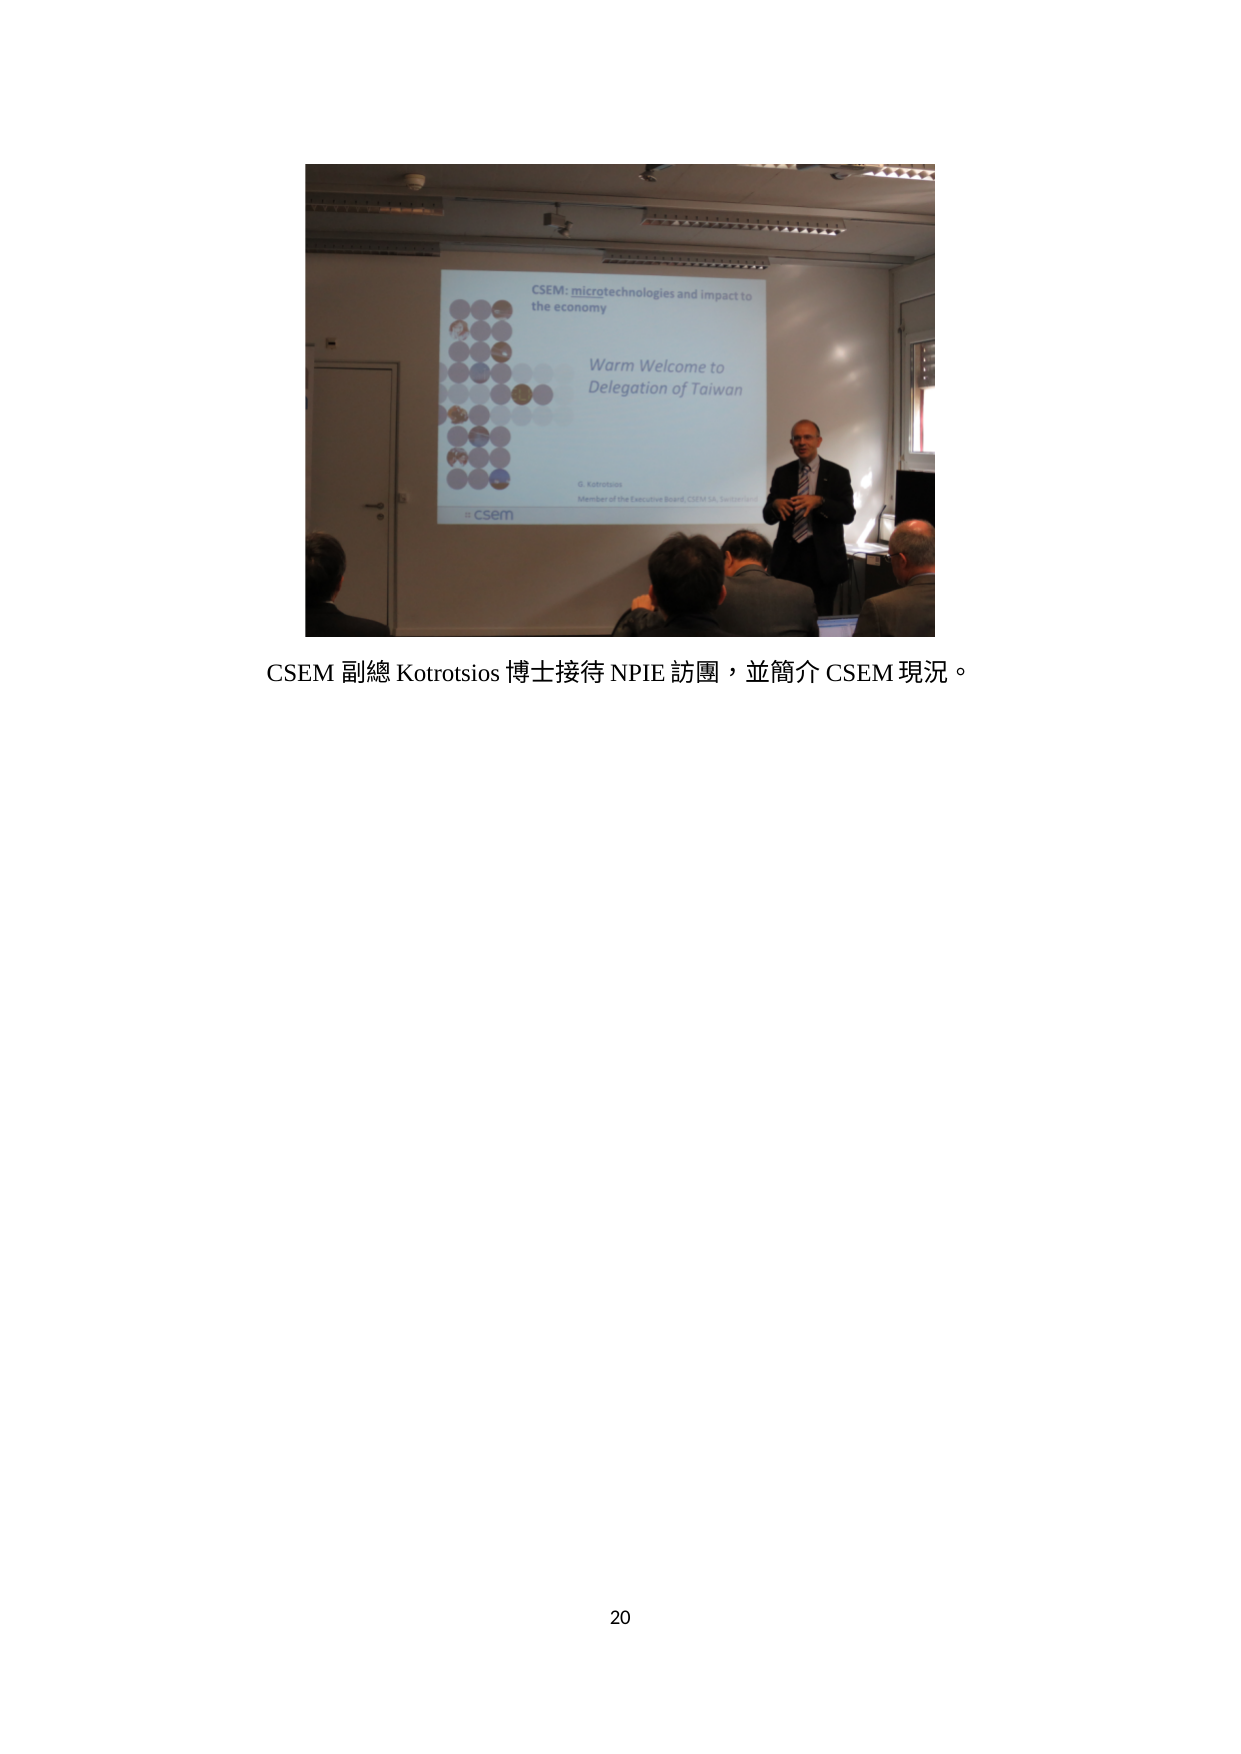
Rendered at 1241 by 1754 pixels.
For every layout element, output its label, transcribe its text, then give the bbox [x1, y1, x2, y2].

text CSEM 副總Kotrotsios博士接待NPIE訪團，並簡介CSEM現況。 [187, 652, 1053, 689]
picture [305, 164, 935, 637]
